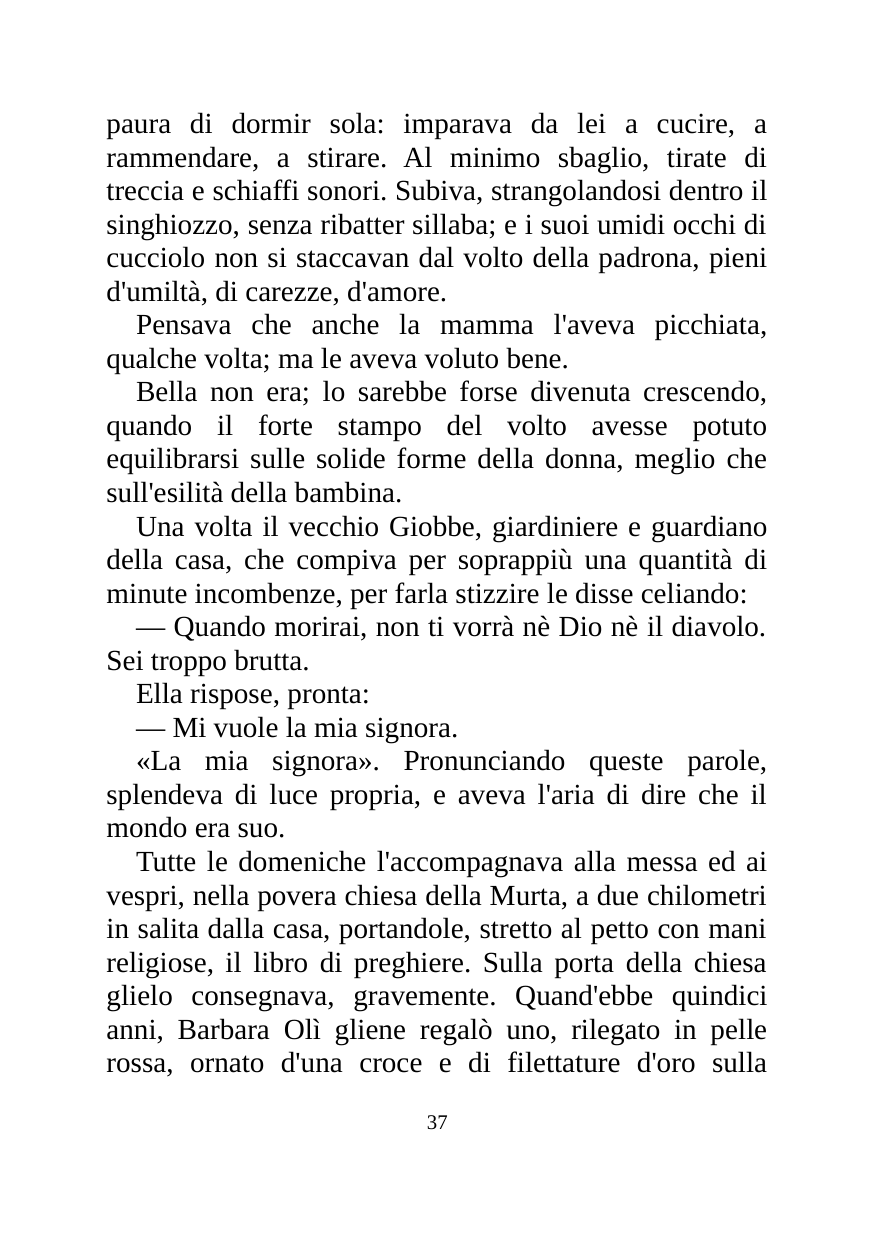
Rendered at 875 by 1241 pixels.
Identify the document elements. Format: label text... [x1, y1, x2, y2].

text Tutte le domeniche l'accompagnava alla messa ed ai vespri, nella povera chiesa della Murta, a due chilometri in salita dalla casa, portandole, stretto al petto con mani religiose, il libro di preghiere. Sulla porta della chiesa glielo consegnava, gravemente. Quand'ebbe quindici anni, Barbara Olì gliene regalò uno, rilegato in pelle rossa, ornato d'una croce e di filettature d'oro sulla [106, 844, 768, 1079]
text Ella rispose, pronta: [106, 676, 768, 710]
text Una volta il vecchio Giobbe, giardiniere e guardiano della casa, che compiva per soprappiù una quantità di minute incombenze, per farla stizzire le disse celiando: [106, 509, 768, 609]
text — Mi vuole la mia signora. [106, 710, 768, 743]
text — Quando morirai, non ti vorrà nè Dio nè il diavolo. Sei troppo brutta. [106, 609, 768, 676]
text paura di dormir sola: imparava da lei a cucire, a rammendare, a stirare. Al minimo sbaglio, tirate di treccia e schiaffi sonori. Subiva, strangolandosi dentro il singhiozzo, senza ribatter sillaba; e i suoi umidi occhi di cucciolo non si staccavan dal volto della padrona, pieni d'umiltà, di carezze, d'amore. [106, 106, 768, 307]
text Pensava che anche la mamma l'aveva picchiata, qualche volta; ma le aveva voluto bene. [106, 307, 768, 374]
text Bella non era; lo sarebbe forse divenuta crescendo, quando il forte stampo del volto avesse potuto equilibrarsi sulle solide forme della donna, meglio che sull'esilità della bambina. [106, 374, 768, 509]
text «La mia signora». Pronunciando queste parole, splendeva di luce propria, e aveva l'aria di dire che il mondo era suo. [106, 743, 768, 844]
